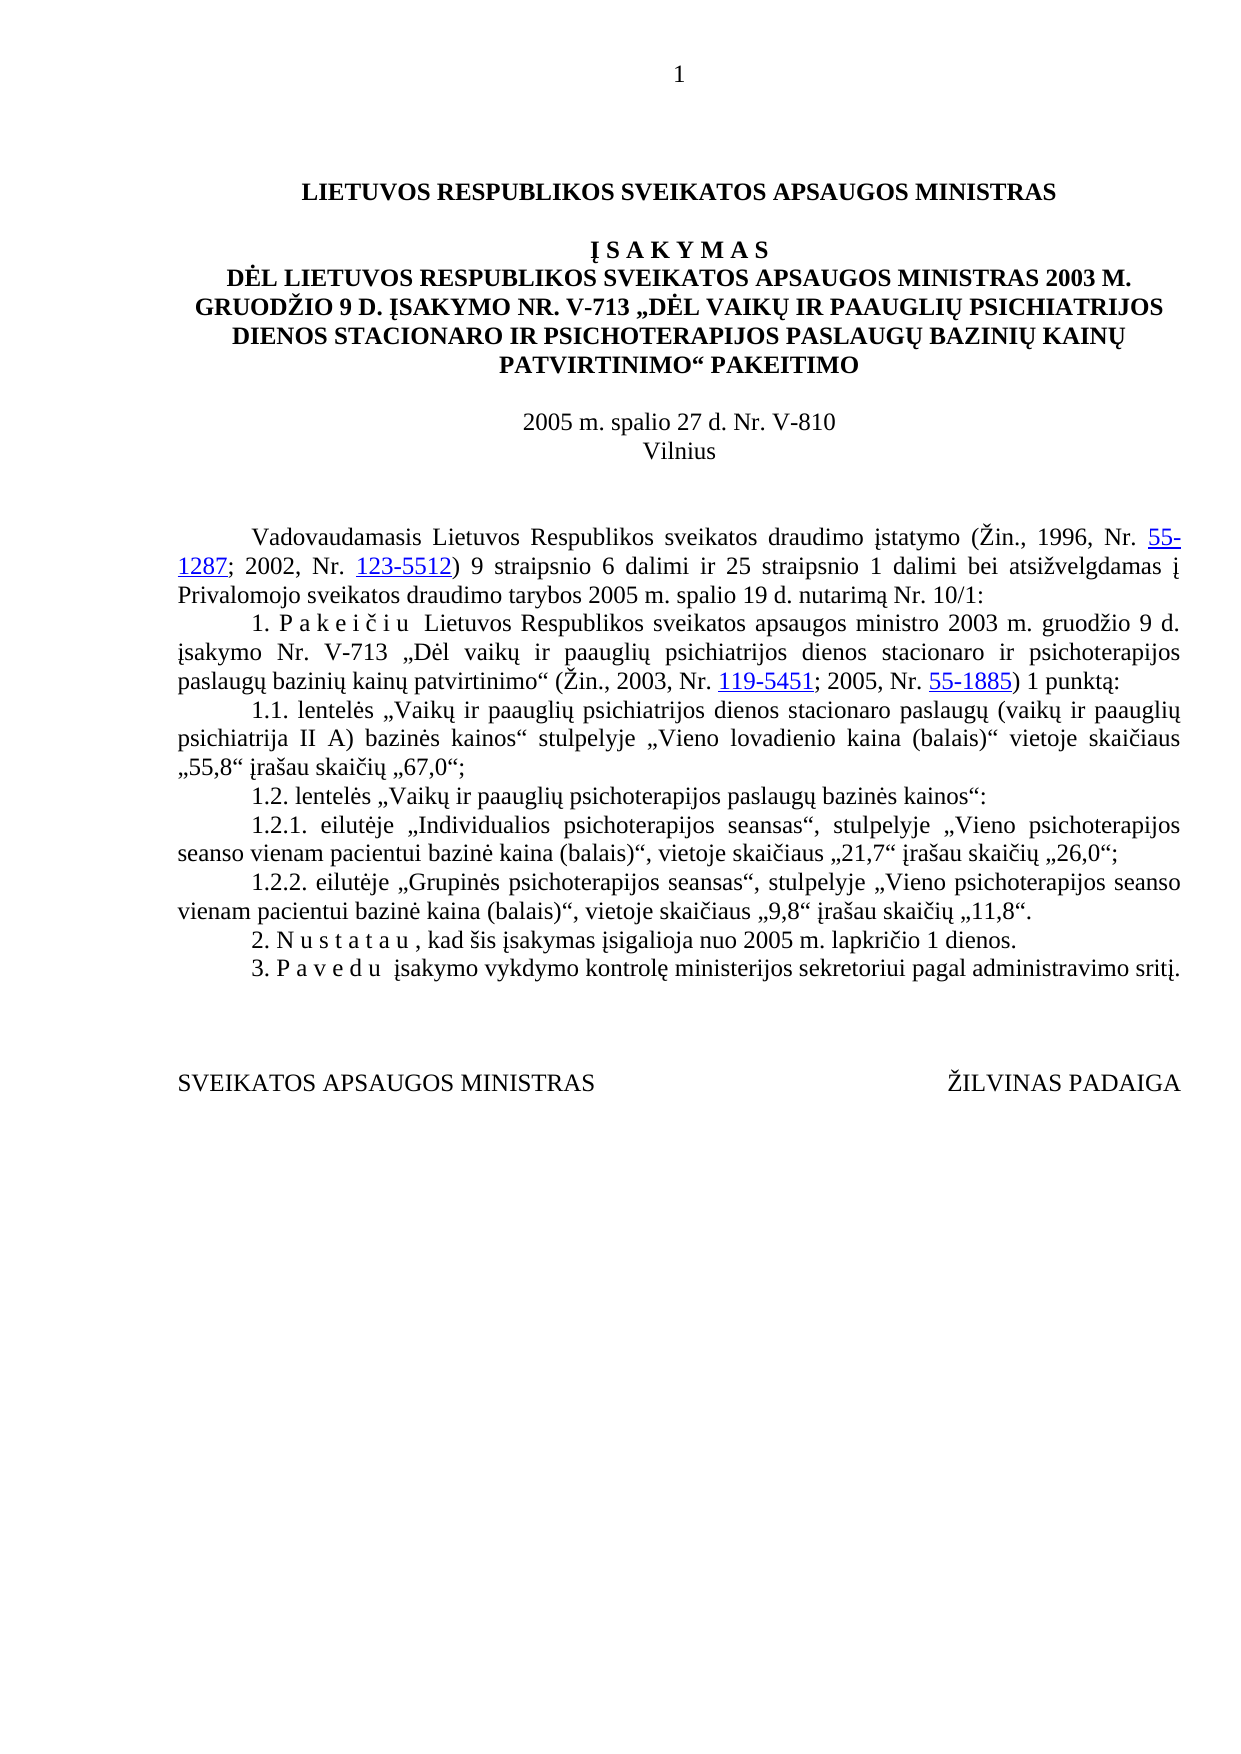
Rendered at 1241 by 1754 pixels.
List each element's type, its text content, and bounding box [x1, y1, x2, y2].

text LIETUVOS RESPUBLIKOS SVEIKATOS APSAUGOS MINISTRAS [177, 177, 1181, 206]
text SVEIKATOS APSAUGOS MINISTRAS ŽILVINAS PADAIGA [177, 1068, 1181, 1097]
text 2. Nustatau, kad šis įsakymas įsigalioja nuo 2005 m. lapkričio 1 dienos. [177, 925, 1181, 953]
text 3. Pavedu įsakymo vykdymo kontrolę ministerijos sekretoriui pagal administravimo sritį. [177, 953, 1181, 982]
text 1. Pakeičiu Lietuvos Respublikos sveikatos apsaugos ministro 2003 m. gruodžio 9 d. įsakymo Nr. V-713 „Dėl vaikų ir paauglių psichiatrijos dienos stacionaro ir psichoterapijos paslaugų bazinių kainų patvirtinimo“ (Žin., 2003, Nr. 119-5451; 2005, Nr. 55-1885) 1 punktą: [177, 608, 1181, 695]
text 1.2.1. eilutėje „Individualios psichoterapijos seansas“, stulpelyje „Vieno psichoterapijos seanso vienam pacientui bazinė kaina (balais)“, vietoje skaičiaus „21,7“ įrašau skaičių „26,0“; [177, 810, 1181, 867]
text 1.2.2. eilutėje „Grupinės psichoterapijos seansas“, stulpelyje „Vieno psichoterapijos seanso vienam pacientui bazinė kaina (balais)“, vietoje skaičiaus „9,8“ įrašau skaičių „11,8“. [177, 867, 1181, 925]
text 1.1. lentelės „Vaikų ir paauglių psichiatrijos dienos stacionaro paslaugų (vaikų ir paauglių psichiatrija II A) bazinės kainos“ stulpelyje „Vieno lovadienio kaina (balais)“ vietoje skaičiaus „55,8“ įrašau skaičių „67,0“; [177, 695, 1181, 781]
text 1.2. lentelės „Vaikų ir paauglių psichoterapijos paslaugų bazinės kainos“: [177, 781, 1181, 810]
text 2005 m. spalio 27 d. Nr. V-810 [177, 407, 1181, 436]
text Vadovaudamasis Lietuvos Respublikos sveikatos draudimo įstatymo (Žin., 1996, Nr. 55-1287; 2002, Nr. 123-5512) 9 straipsnio 6 dalimi ir 25 straipsnio 1 dalimi bei atsižvelgdamas į Privalomojo sveikatos draudimo tarybos 2005 m. spalio 19 d. nutarimą Nr. 10/1: [177, 522, 1181, 608]
text DĖL LIETUVOS RESPUBLIKOS SVEIKATOS APSAUGOS MINISTRAS 2003 M. GRUODŽIO 9 D. ĮSAKYMO NR. V-713 „DĖL VAIKŲ IR PAAUGLIŲ PSICHIATRIJOS DIENOS STACIONARO IR PSICHOTERAPIJOS PASLAUGŲ BAZINIŲ KAINŲ PATVIRTINIMO“ PAKEITIMO [177, 263, 1181, 378]
text Į S A K Y M A S [177, 235, 1181, 263]
text Vilnius [177, 436, 1181, 465]
